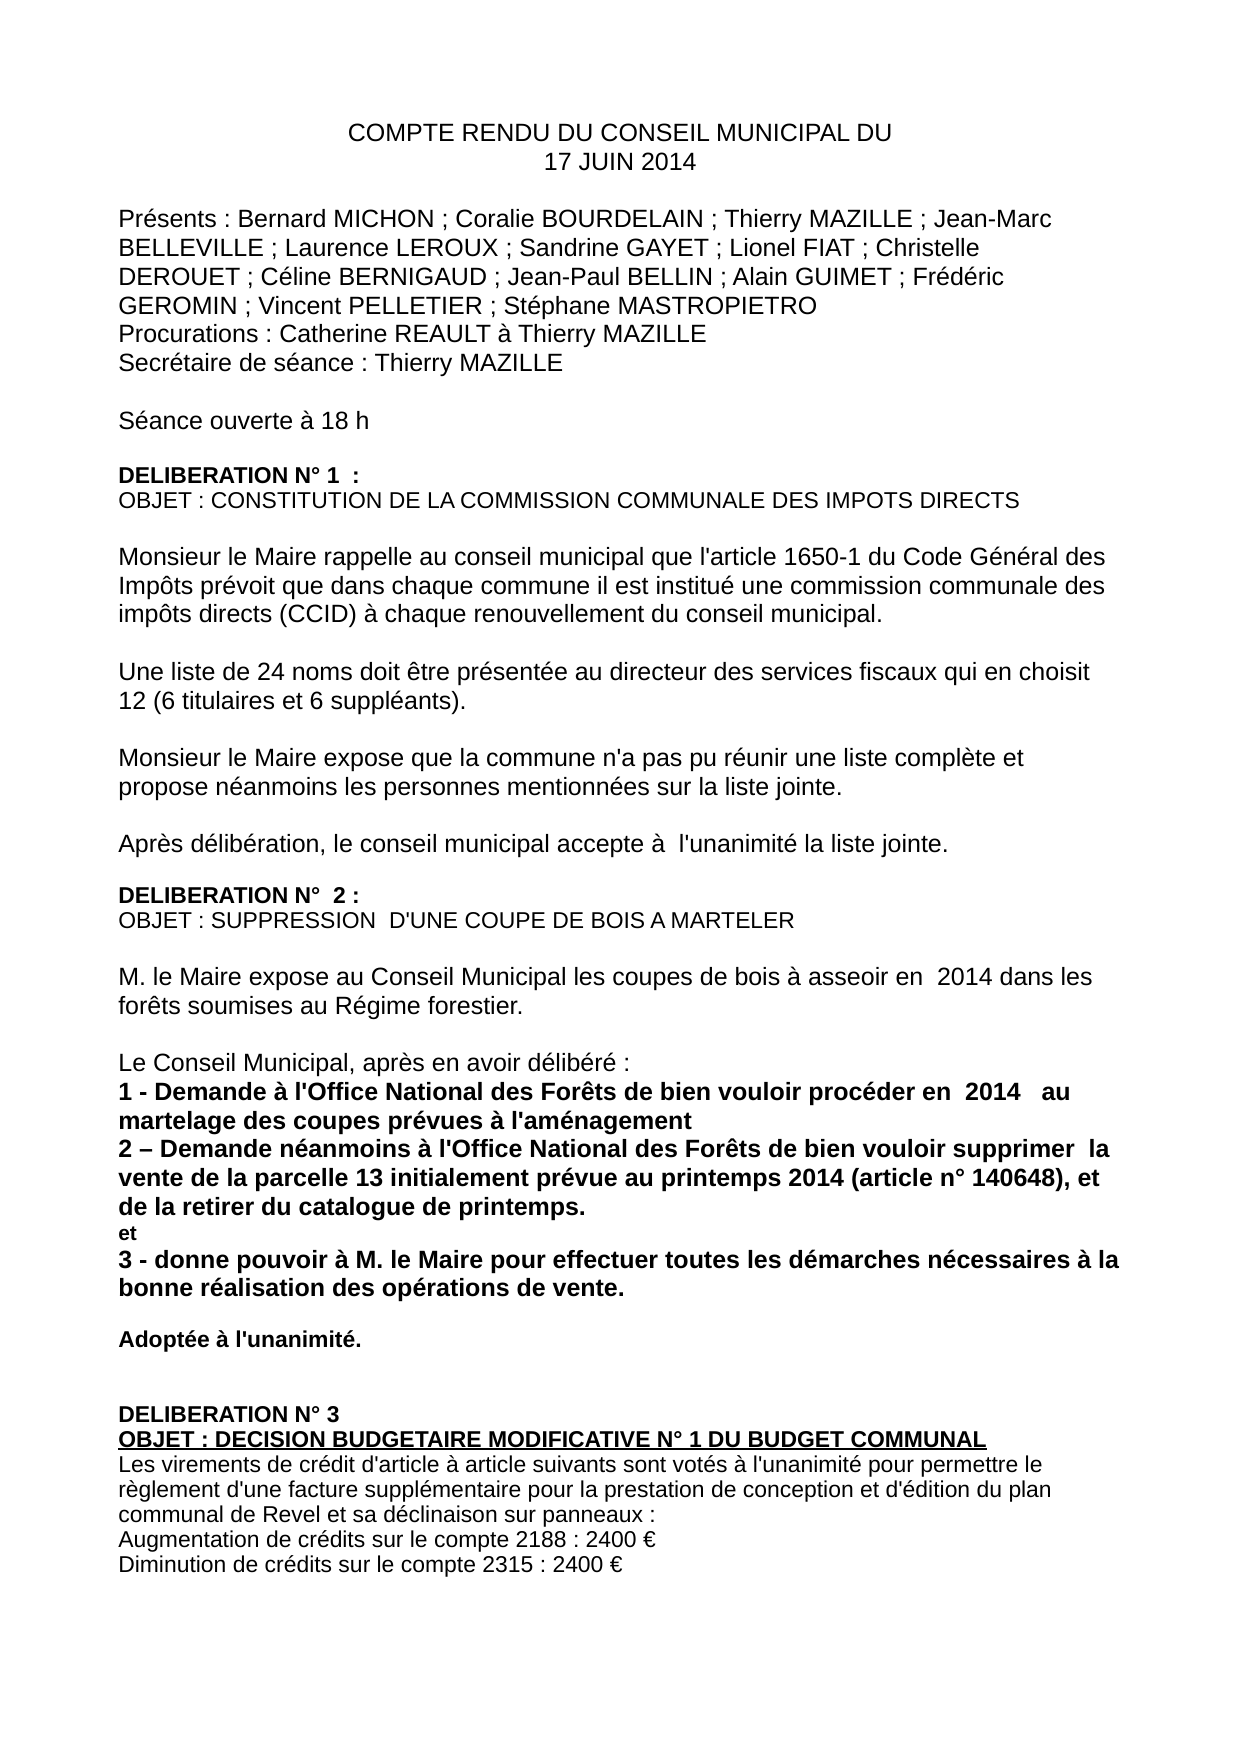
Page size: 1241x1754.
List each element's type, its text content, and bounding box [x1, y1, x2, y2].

text Secrétaire de séance : Thierry MAZILLE [118, 348, 1122, 377]
text Monsieur le Maire expose que la commune n'a pas pu réunir une liste complète et propose néanmoins les personnes mentionnées sur la liste jointe. [118, 743, 1122, 801]
text 1 - Demande à l'Office National des Forêts de bien vouloir procéder en 2014 au martelage des coupes prévues à l'aménagement [118, 1077, 1122, 1134]
text Présents : Bernard MICHON ; Coralie BOURDELAIN ; Thierry MAZILLE ; Jean-Marc BELLEVILLE ; Laurence LEROUX ; Sandrine GAYET ; Lionel FIAT ; Christelle DEROUET ; Céline BERNIGAUD ; Jean-Paul BELLIN ; Alain GUIMET ; Frédéric GEROMIN ; Vincent PELLETIER ; Stéphane MASTROPIETRO [118, 204, 1122, 319]
text Augmentation de crédits sur le compte 2188 : 2400 € [118, 1527, 1122, 1552]
text Séance ouverte à 18 h [118, 406, 1122, 434]
text Adoptée à l'unanimité. [118, 1327, 1122, 1352]
text Diminution de crédits sur le compte 2315 : 2400 € [118, 1552, 1122, 1577]
text COMPTE RENDU DU CONSEIL MUNICIPAL DU [118, 118, 1122, 147]
text OBJET : DECISION BUDGETAIRE MODIFICATIVE N° 1 DU BUDGET COMMUNAL [118, 1427, 1122, 1452]
text Une liste de 24 noms doit être présentée au directeur des services fiscaux qui en choisit 12 (6 titulaires et 6 suppléants). [118, 657, 1122, 714]
text Les virements de crédit d'article à article suivants sont votés à l'unanimité pour permettre le règlement d'une facture supplémentaire pour la prestation de conception et d'édition du plan communal de Revel et sa déclinaison sur panneaux : [118, 1452, 1122, 1527]
text M. le Maire expose au Conseil Municipal les coupes de bois à asseoir en 2014 dans les forêts soumises au Régime forestier. [118, 962, 1122, 1019]
text et [118, 1221, 1122, 1244]
text 3 - donne pouvoir à M. le Maire pour effectuer toutes les démarches nécessaires à la bonne réalisation des opérations de vente. [118, 1244, 1122, 1302]
text DELIBERATION N° 1 : [118, 463, 1122, 488]
text DELIBERATION N° 3 [118, 1402, 1122, 1427]
text 17 JUIN 2014 [118, 147, 1122, 176]
text Monsieur le Maire rappelle au conseil municipal que l'article 1650-1 du Code Général des Impôts prévoit que dans chaque commune il est institué une commission communale des impôts directs (CCID) à chaque renouvellement du conseil municipal. [118, 542, 1122, 628]
text Après délibération, le conseil municipal accepte à l'unanimité la liste jointe. [118, 829, 1122, 858]
text 2 – Demande néanmoins à l'Office National des Forêts de bien vouloir supprimer la vente de la parcelle 13 initialement prévue au printemps 2014 (article n° 140648), et de la retirer du catalogue de printemps. [118, 1134, 1122, 1221]
text DELIBERATION N° 2 : [118, 883, 1122, 908]
text OBJET : CONSTITUTION DE LA COMMISSION COMMUNALE DES IMPOTS DIRECTS [118, 488, 1122, 513]
text Procurations : Catherine REAULT à Thierry MAZILLE [118, 319, 1122, 348]
text OBJET : SUPPRESSION D'UNE COUPE DE BOIS A MARTELER [118, 908, 1122, 933]
text Le Conseil Municipal, après en avoir délibéré : [118, 1048, 1122, 1077]
